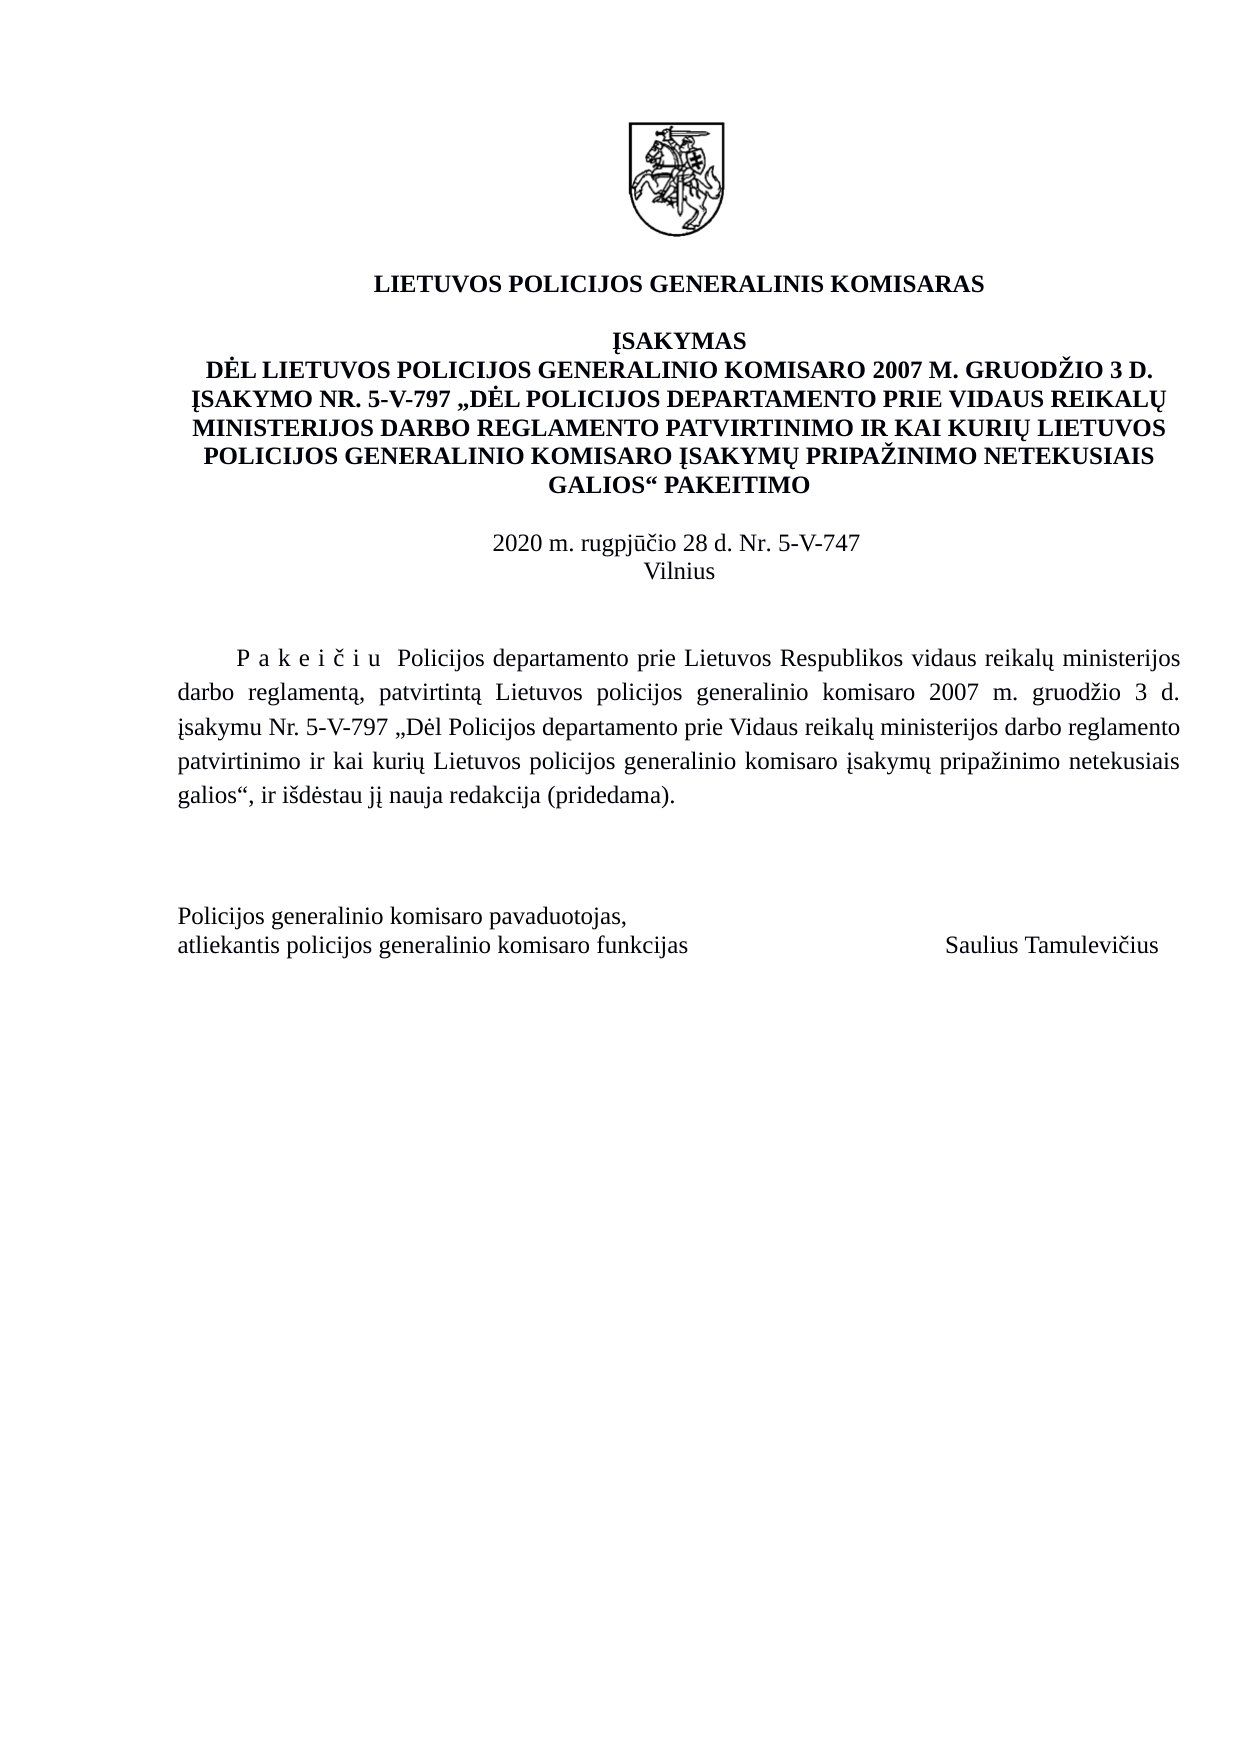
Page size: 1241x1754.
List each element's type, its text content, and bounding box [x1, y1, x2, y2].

text 2020 m. rugpjūčio 28 d. Nr. 5-V-747 [177, 528, 1181, 556]
text DĖL LIETUVOS POLICIJOS GENERALINIO KOMISARO 2007 M. GRUODŽIO 3 D. ĮSAKYMO NR. 5-V-797 „DĖL POLICIJOS DEPARTAMENTO PRIE VIDAUS REIKALŲ MINISTERIJOS DARBO REGLAMENTO PATVIRTINIMO IR KAI KURIŲ LIETUVOS POLICIJOS GENERALINIO KOMISARO ĮSAKYMŲ PRIPAŽINIMO NETEKUSIAIS GALIOS“ PAKEITIMO [177, 355, 1181, 499]
text Pakeičiu Policijos departamento prie Lietuvos Respublikos vidaus reikalų ministerijos darbo reglamentą, patvirtintą Lietuvos policijos generalinio komisaro 2007 m. gruodžio 3 d. įsakymu Nr. 5-V-797 „Dėl Policijos departamento prie Vidaus reikalų ministerijos darbo reglamento patvirtinimo ir kai kurių Lietuvos policijos generalinio komisaro įsakymų pripažinimo netekusiais galios“, ir išdėstau jį nauja redakcija (pridedama). [177, 643, 1181, 809]
text LIETUVOS POLICIJOS GENERALINIS KOMISARAS [177, 269, 1181, 298]
text ĮSAKYMAS [177, 326, 1181, 355]
text Vilnius [177, 556, 1181, 585]
text atliekantis policijos generalinio komisaro funkcijas Saulius Tamulevičius [177, 930, 1181, 959]
text Policijos generalinio komisaro pavaduotojas, [177, 901, 1181, 930]
